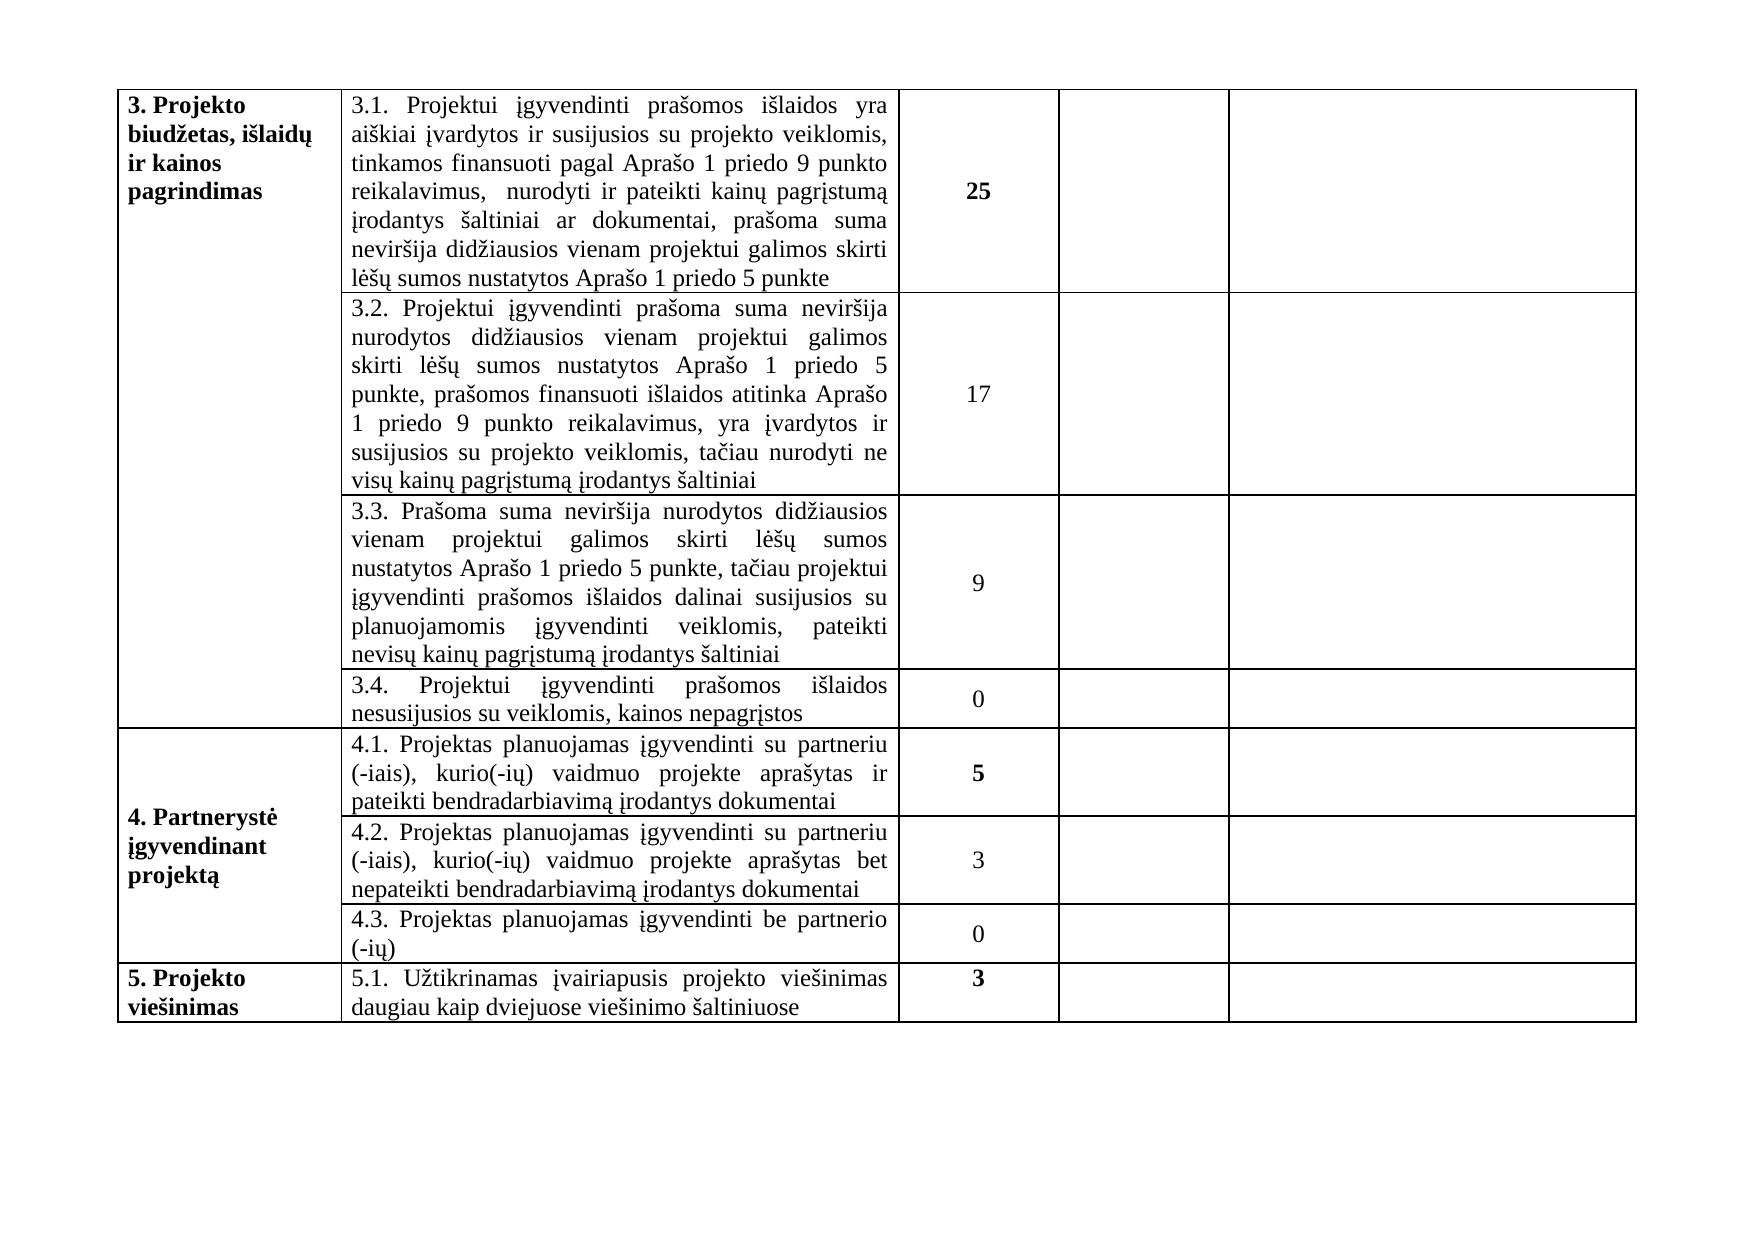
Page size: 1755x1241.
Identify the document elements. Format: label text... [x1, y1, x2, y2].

table_cell [1060, 293, 1228, 494]
table_cell [1230, 905, 1635, 962]
table_cell [1060, 90, 1228, 291]
table_cell 3.4. Projektui įgyvendinti prašomos išlaidos nesusijusios su veiklomis, kainos nepagrįstos [342, 670, 898, 727]
table_cell [1060, 496, 1228, 668]
table_cell 17 [900, 293, 1058, 494]
table_cell [1230, 496, 1635, 668]
table_cell [1230, 729, 1635, 815]
table_cell [1060, 670, 1228, 727]
table_cell [1230, 670, 1635, 727]
table_cell [1230, 817, 1635, 903]
table_cell [1060, 905, 1228, 962]
table_cell 4.2. Projektas planuojamas įgyvendinti su partneriu (-iais), kurio(-ių) vaidmuo projekte aprašytas bet nepateikti bendradarbiavimą įrodantys dokumentai [342, 817, 898, 903]
table_cell 0 [900, 905, 1058, 962]
table_cell 9 [900, 496, 1058, 668]
table_cell 3.1. Projektui įgyvendinti prašomos išlaidos yra aiškiai įvardytos ir susijusios su projekto veiklomis, tinkamos finansuoti pagal Aprašo 1 priedo 9 punkto reikalavimus, nurodyti ir pateikti kainų pagrįstumą įrodantys šaltiniai ar dokumentai, prašoma suma neviršija didžiausios vienam projektui galimos skirti lėšų sumos nustatytos Aprašo 1 priedo 5 punkte [342, 90, 898, 291]
table_cell [1230, 964, 1635, 1021]
table_cell [1060, 964, 1228, 1021]
table_cell [1230, 293, 1635, 494]
table_cell [1060, 817, 1228, 903]
table_cell [1060, 729, 1228, 815]
table_cell 5.1. Užtikrinamas įvairiapusis projekto viešinimas daugiau kaip dviejuose viešinimo šaltiniuose [342, 964, 898, 1021]
table_cell 3 [900, 817, 1058, 903]
table_cell 3.2. Projektui įgyvendinti prašoma suma neviršija nurodytos didžiausios vienam projektui galimos skirti lėšų sumos nustatytos Aprašo 1 priedo 5 punkte, prašomos finansuoti išlaidos atitinka Aprašo 1 priedo 9 punkto reikalavimus, yra įvardytos ir susijusios su projekto veiklomis, tačiau nurodyti ne visų kainų pagrįstumą įrodantys šaltiniai [342, 293, 898, 494]
table_cell 4.1. Projektas planuojamas įgyvendinti su partneriu (-iais), kurio(-ių) vaidmuo projekte aprašytas ir pateikti bendradarbiavimą įrodantys dokumentai [342, 729, 898, 815]
table_cell 25 [900, 90, 1058, 291]
table_cell 3. Projekto biudžetas, išlaidų ir kainos pagrindimas [119, 90, 341, 727]
table_cell 0 [900, 670, 1058, 727]
table_cell 3.3. Prašoma suma neviršija nurodytos didžiausios vienam projektui galimos skirti lėšų sumos nustatytos Aprašo 1 priedo 5 punkte, tačiau projektui įgyvendinti prašomos išlaidos dalinai susijusios su planuojamomis įgyvendinti veiklomis, pateikti nevisų kainų pagrįstumą įrodantys šaltiniai [342, 496, 898, 668]
table_cell [1230, 90, 1635, 291]
table_cell 5 [900, 729, 1058, 815]
table_cell 4. Partnerystė įgyvendinant projektą [119, 729, 341, 962]
table_cell 5. Projekto viešinimas [119, 964, 341, 1021]
table_cell 4.3. Projektas planuojamas įgyvendinti be partnerio (-ių) [342, 905, 898, 962]
table_cell 3 [900, 964, 1058, 1021]
